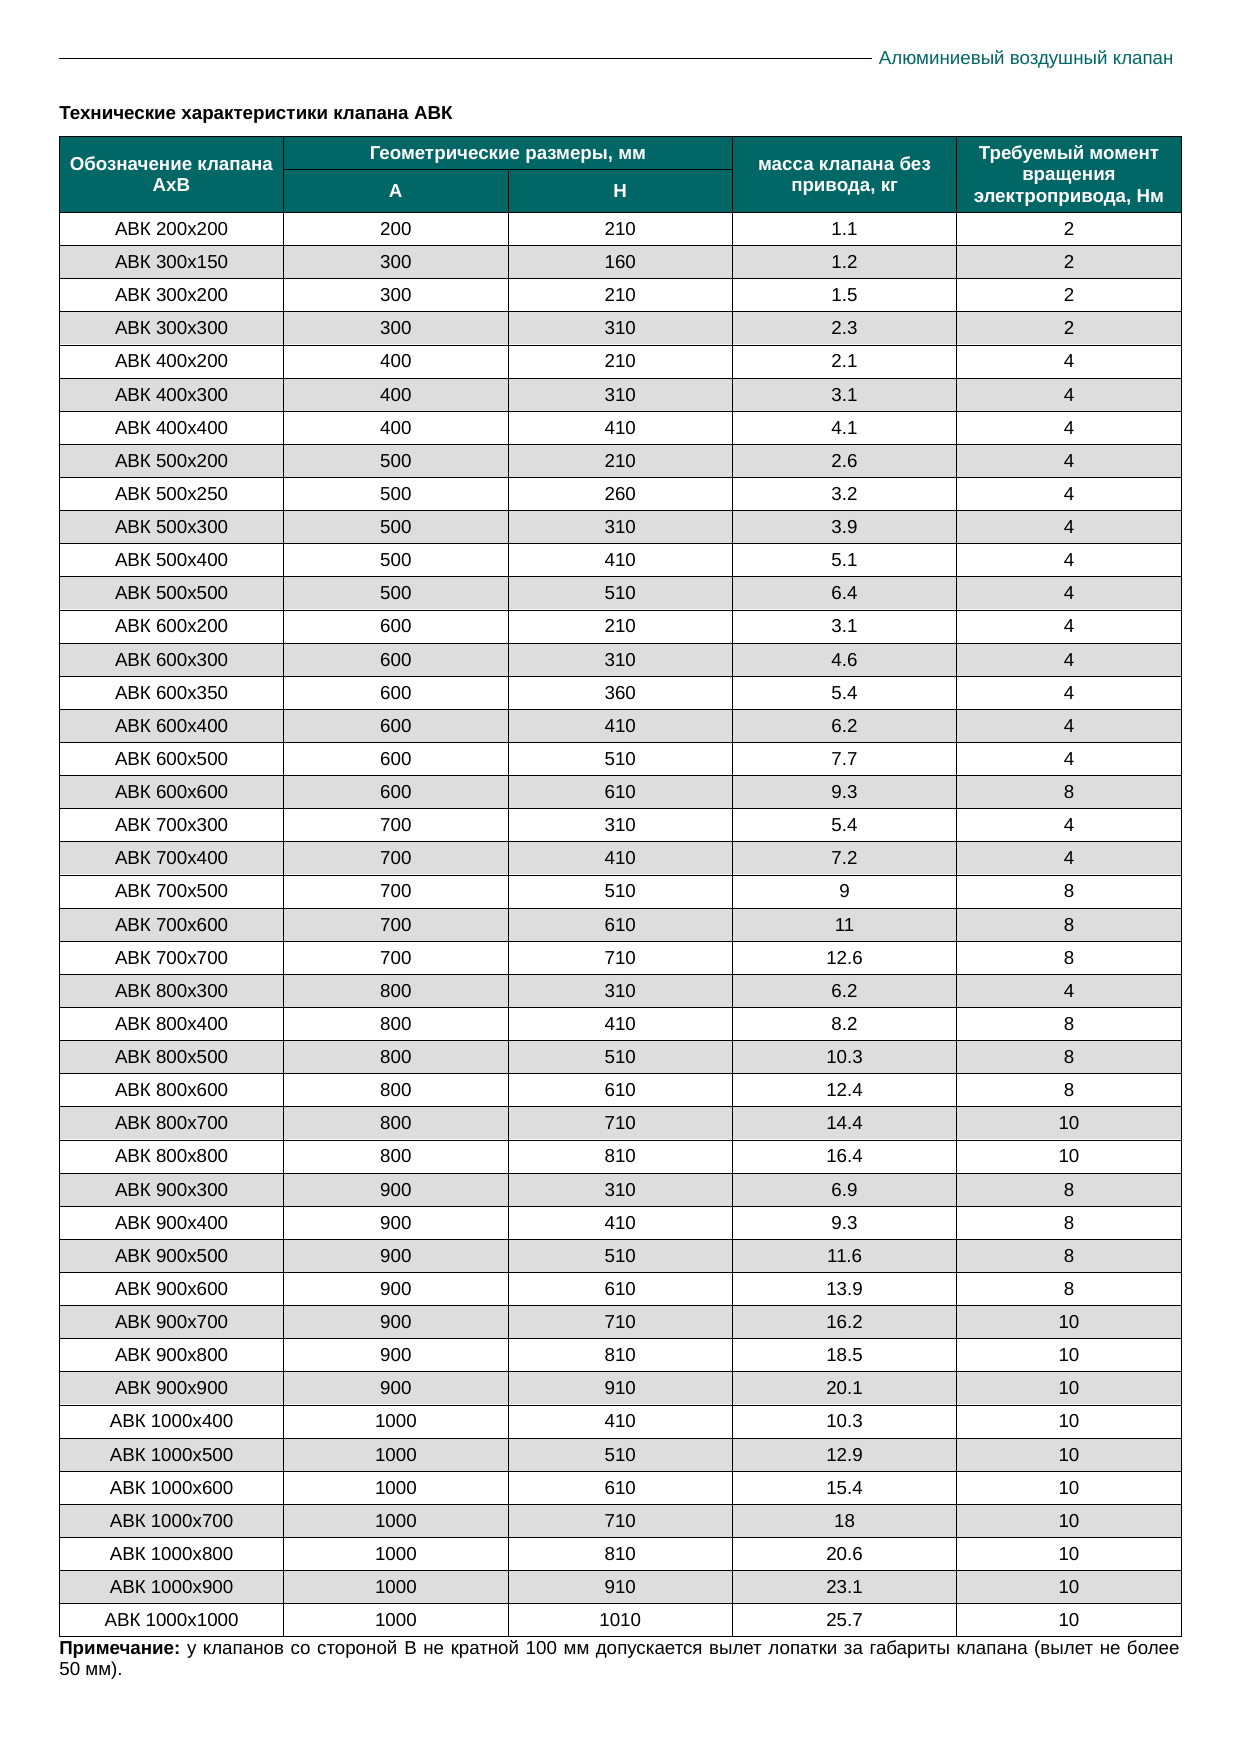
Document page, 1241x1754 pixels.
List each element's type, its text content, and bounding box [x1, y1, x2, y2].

table_cell 600 [284, 710, 508, 742]
table_cell 20,6 [733, 1538, 956, 1570]
table_cell 9,3 [733, 1207, 956, 1239]
table_cell АВК 900х300 [60, 1174, 283, 1206]
table_cell 600 [284, 776, 508, 808]
table_cell АВК 600х350 [60, 677, 283, 709]
table_cell 13,9 [733, 1273, 956, 1305]
table_cell 6,2 [733, 710, 956, 742]
table_cell 1000 [284, 1604, 508, 1636]
table_cell 410 [509, 412, 732, 444]
table_cell 4 [957, 611, 1181, 643]
table_cell 8 [957, 1207, 1181, 1239]
table_cell 710 [509, 1107, 732, 1139]
table_cell 2 [957, 312, 1181, 344]
table_cell 8 [957, 876, 1181, 908]
table_cell 10 [957, 1505, 1181, 1537]
table_header Обозначение клапана АхB [60, 137, 283, 212]
table_cell 4 [957, 577, 1181, 609]
table_cell 18 [733, 1505, 956, 1537]
table_cell 610 [509, 1273, 732, 1305]
table_cell 8,2 [733, 1008, 956, 1040]
table_cell АВК 300х150 [60, 246, 283, 278]
table_cell А [284, 170, 508, 212]
table_cell 700 [284, 842, 508, 874]
table_cell 700 [284, 876, 508, 908]
table_cell 900 [284, 1273, 508, 1305]
table_cell 400 [284, 379, 508, 411]
table_cell 360 [509, 677, 732, 709]
table_cell 410 [509, 842, 732, 874]
table_cell АВК 600х600 [60, 776, 283, 808]
table_cell 410 [509, 710, 732, 742]
table_cell 510 [509, 743, 732, 775]
table_cell 600 [284, 611, 508, 643]
table_cell АВК 300х200 [60, 279, 283, 311]
table_cell 710 [509, 1505, 732, 1537]
table_cell 15,4 [733, 1472, 956, 1504]
table_cell АВК 700х400 [60, 842, 283, 874]
table_cell 410 [509, 1207, 732, 1239]
table_cell 260 [509, 478, 732, 510]
table_cell 5,4 [733, 677, 956, 709]
table_cell 1,2 [733, 246, 956, 278]
table_cell 11 [733, 909, 956, 941]
table_cell АВК 500х500 [60, 577, 283, 609]
table_cell 10 [957, 1306, 1181, 1338]
table_cell 800 [284, 1041, 508, 1073]
table_cell АВК 900х900 [60, 1372, 283, 1404]
table_cell 600 [284, 644, 508, 676]
table_cell 3,9 [733, 511, 956, 543]
table_cell 4 [957, 644, 1181, 676]
table_cell 8 [957, 1273, 1181, 1305]
table_cell 10,3 [733, 1406, 956, 1438]
text Примечание: у клапанов со стороной B не кратной 100 мм допускается вылет лопатки за габариты клапана (вылет не более 50 мм). [59, 1637, 1181, 1679]
table_cell 8 [957, 909, 1181, 941]
table_cell 8 [957, 1174, 1181, 1206]
table_cell 510 [509, 577, 732, 609]
table_cell 900 [284, 1207, 508, 1239]
table_cell 500 [284, 511, 508, 543]
table_cell 510 [509, 876, 732, 908]
table_cell 900 [284, 1174, 508, 1206]
table_cell 200 [284, 213, 508, 245]
table_cell 7,7 [733, 743, 956, 775]
table_cell АВК 1000х700 [60, 1505, 283, 1537]
table_cell АВК 700х300 [60, 809, 283, 841]
table_cell 20,1 [733, 1372, 956, 1404]
table_cell 10 [957, 1107, 1181, 1139]
table_cell 8 [957, 942, 1181, 974]
table_cell АВК 1000х900 [60, 1571, 283, 1603]
table_cell 10 [957, 1339, 1181, 1371]
table_cell 160 [509, 246, 732, 278]
table_cell 410 [509, 1008, 732, 1040]
text Технические характеристики клапана АВК [59, 102, 1181, 123]
table_cell 210 [509, 213, 732, 245]
table_cell 610 [509, 909, 732, 941]
table_cell АВК 500х250 [60, 478, 283, 510]
table_cell 23,1 [733, 1571, 956, 1603]
table_cell АВК 900х500 [60, 1240, 283, 1272]
table_cell 7,2 [733, 842, 956, 874]
table_cell 4 [957, 412, 1181, 444]
table_cell 500 [284, 445, 508, 477]
table_cell АВК 1000х800 [60, 1538, 283, 1570]
table_cell АВК 1000х500 [60, 1439, 283, 1471]
table_cell 1000 [284, 1571, 508, 1603]
table_cell 10 [957, 1538, 1181, 1570]
table_header Геометрические размеры, мм [284, 137, 732, 169]
table_cell 500 [284, 577, 508, 609]
table_cell АВК 800х700 [60, 1107, 283, 1139]
table_cell 6,2 [733, 975, 956, 1007]
table_cell АВК 800х600 [60, 1074, 283, 1106]
table_cell 4 [957, 710, 1181, 742]
table_cell 1000 [284, 1505, 508, 1537]
table_cell 1,5 [733, 279, 956, 311]
table_cell 8 [957, 776, 1181, 808]
table_cell 510 [509, 1041, 732, 1073]
table_cell 10 [957, 1604, 1181, 1636]
table_cell АВК 600х300 [60, 644, 283, 676]
table_cell 810 [509, 1339, 732, 1371]
table_cell АВК 400х300 [60, 379, 283, 411]
table_cell 310 [509, 975, 732, 1007]
table_cell 4 [957, 346, 1181, 378]
table_cell 900 [284, 1240, 508, 1272]
table_cell АВК 400х200 [60, 346, 283, 378]
table_cell АВК 1000х1000 [60, 1604, 283, 1636]
table_cell 800 [284, 1008, 508, 1040]
table_cell 900 [284, 1306, 508, 1338]
table_cell 5,4 [733, 809, 956, 841]
table_cell 11,6 [733, 1240, 956, 1272]
table_cell АВК 700х600 [60, 909, 283, 941]
table_cell 1010 [509, 1604, 732, 1636]
table_cell 12,9 [733, 1439, 956, 1471]
table_cell 4 [957, 511, 1181, 543]
table_cell 310 [509, 809, 732, 841]
table_cell 810 [509, 1538, 732, 1570]
table_cell 610 [509, 1472, 732, 1504]
table_cell 9,3 [733, 776, 956, 808]
table_cell 9 [733, 876, 956, 908]
table_cell АВК 500х300 [60, 511, 283, 543]
table_cell 16,4 [733, 1141, 956, 1173]
table_cell 710 [509, 942, 732, 974]
table_cell 2,3 [733, 312, 956, 344]
table_cell АВК 300х300 [60, 312, 283, 344]
table_cell АВК 900х700 [60, 1306, 283, 1338]
table_cell АВК 600х400 [60, 710, 283, 742]
table_cell 10 [957, 1406, 1181, 1438]
table_cell 3,1 [733, 379, 956, 411]
table_cell 10 [957, 1141, 1181, 1173]
table_cell 800 [284, 1107, 508, 1139]
table_cell 310 [509, 644, 732, 676]
table_cell 2 [957, 246, 1181, 278]
table_cell 400 [284, 412, 508, 444]
table_cell 2,6 [733, 445, 956, 477]
table_cell 4,1 [733, 412, 956, 444]
table_cell 1000 [284, 1439, 508, 1471]
table_cell 510 [509, 1240, 732, 1272]
table_cell 6,4 [733, 577, 956, 609]
table_cell 18,5 [733, 1339, 956, 1371]
table_cell АВК 800х300 [60, 975, 283, 1007]
table_cell 300 [284, 246, 508, 278]
table_cell 610 [509, 1074, 732, 1106]
table_cell 800 [284, 1074, 508, 1106]
table_cell 310 [509, 511, 732, 543]
table_cell 210 [509, 445, 732, 477]
table_cell АВК 700х700 [60, 942, 283, 974]
table_cell 2,1 [733, 346, 956, 378]
table_cell 4,6 [733, 644, 956, 676]
table_cell 10 [957, 1571, 1181, 1603]
table_cell Н [509, 170, 732, 212]
table_cell 800 [284, 975, 508, 1007]
table_cell 4 [957, 842, 1181, 874]
table_cell 500 [284, 544, 508, 576]
table_cell АВК 900х400 [60, 1207, 283, 1239]
table_cell 4 [957, 445, 1181, 477]
table_cell АВК 600х500 [60, 743, 283, 775]
table_cell 300 [284, 312, 508, 344]
table_cell 810 [509, 1141, 732, 1173]
table_cell 310 [509, 1174, 732, 1206]
table_cell 710 [509, 1306, 732, 1338]
table_cell 8 [957, 1240, 1181, 1272]
table_cell 410 [509, 1406, 732, 1438]
table_cell 3,2 [733, 478, 956, 510]
table_cell АВК 500х200 [60, 445, 283, 477]
table_cell 500 [284, 478, 508, 510]
table_cell 610 [509, 776, 732, 808]
table_cell 300 [284, 279, 508, 311]
table_cell 310 [509, 312, 732, 344]
table_cell 4 [957, 975, 1181, 1007]
table_cell 910 [509, 1372, 732, 1404]
table_cell 700 [284, 809, 508, 841]
table_cell 4 [957, 379, 1181, 411]
table_header масса клапана без привода, кг [733, 137, 956, 212]
table_cell 210 [509, 279, 732, 311]
table_cell 410 [509, 544, 732, 576]
table_cell 4 [957, 743, 1181, 775]
table_cell АВК 900х800 [60, 1339, 283, 1371]
table_cell 1000 [284, 1472, 508, 1504]
table_cell АВК 200х200 [60, 213, 283, 245]
table_cell 310 [509, 379, 732, 411]
table_cell 800 [284, 1141, 508, 1173]
table_cell АВК 600х200 [60, 611, 283, 643]
table_cell 4 [957, 677, 1181, 709]
table_cell 8 [957, 1041, 1181, 1073]
table_cell 6,9 [733, 1174, 956, 1206]
table_cell 5,1 [733, 544, 956, 576]
table_cell АВК 800х400 [60, 1008, 283, 1040]
table_cell АВК 700х500 [60, 876, 283, 908]
table_cell АВК 900х600 [60, 1273, 283, 1305]
table_cell 3,1 [733, 611, 956, 643]
table_cell 2 [957, 279, 1181, 311]
table_cell 25,7 [733, 1604, 956, 1636]
table_cell 700 [284, 909, 508, 941]
table_cell 8 [957, 1008, 1181, 1040]
table_cell 4 [957, 544, 1181, 576]
table_cell АВК 800х800 [60, 1141, 283, 1173]
table_cell 8 [957, 1074, 1181, 1106]
table_cell 1000 [284, 1538, 508, 1570]
table_cell 700 [284, 942, 508, 974]
table_header Требуемый момент вращения электропривода, Нм [957, 137, 1181, 212]
table_cell АВК 400х400 [60, 412, 283, 444]
table_cell 10 [957, 1372, 1181, 1404]
table_cell 10 [957, 1472, 1181, 1504]
table_cell 900 [284, 1339, 508, 1371]
table_cell 14,4 [733, 1107, 956, 1139]
table_cell 10,3 [733, 1041, 956, 1073]
table_cell 400 [284, 346, 508, 378]
table_cell АВК 500х400 [60, 544, 283, 576]
table_cell 600 [284, 743, 508, 775]
table_cell 1000 [284, 1406, 508, 1438]
table_cell 900 [284, 1372, 508, 1404]
table_cell 600 [284, 677, 508, 709]
table_cell 16,2 [733, 1306, 956, 1338]
table_cell 910 [509, 1571, 732, 1603]
table_cell 10 [957, 1439, 1181, 1471]
table_cell 12,4 [733, 1074, 956, 1106]
table_cell 210 [509, 611, 732, 643]
table_cell 4 [957, 478, 1181, 510]
table_cell 4 [957, 809, 1181, 841]
table_cell 2 [957, 213, 1181, 245]
table_cell 12,6 [733, 942, 956, 974]
table_cell 210 [509, 346, 732, 378]
table_cell АВК 1000х600 [60, 1472, 283, 1504]
table_cell 510 [509, 1439, 732, 1471]
table_cell АВК 800х500 [60, 1041, 283, 1073]
table_cell 1,1 [733, 213, 956, 245]
table_cell АВК 1000х400 [60, 1406, 283, 1438]
